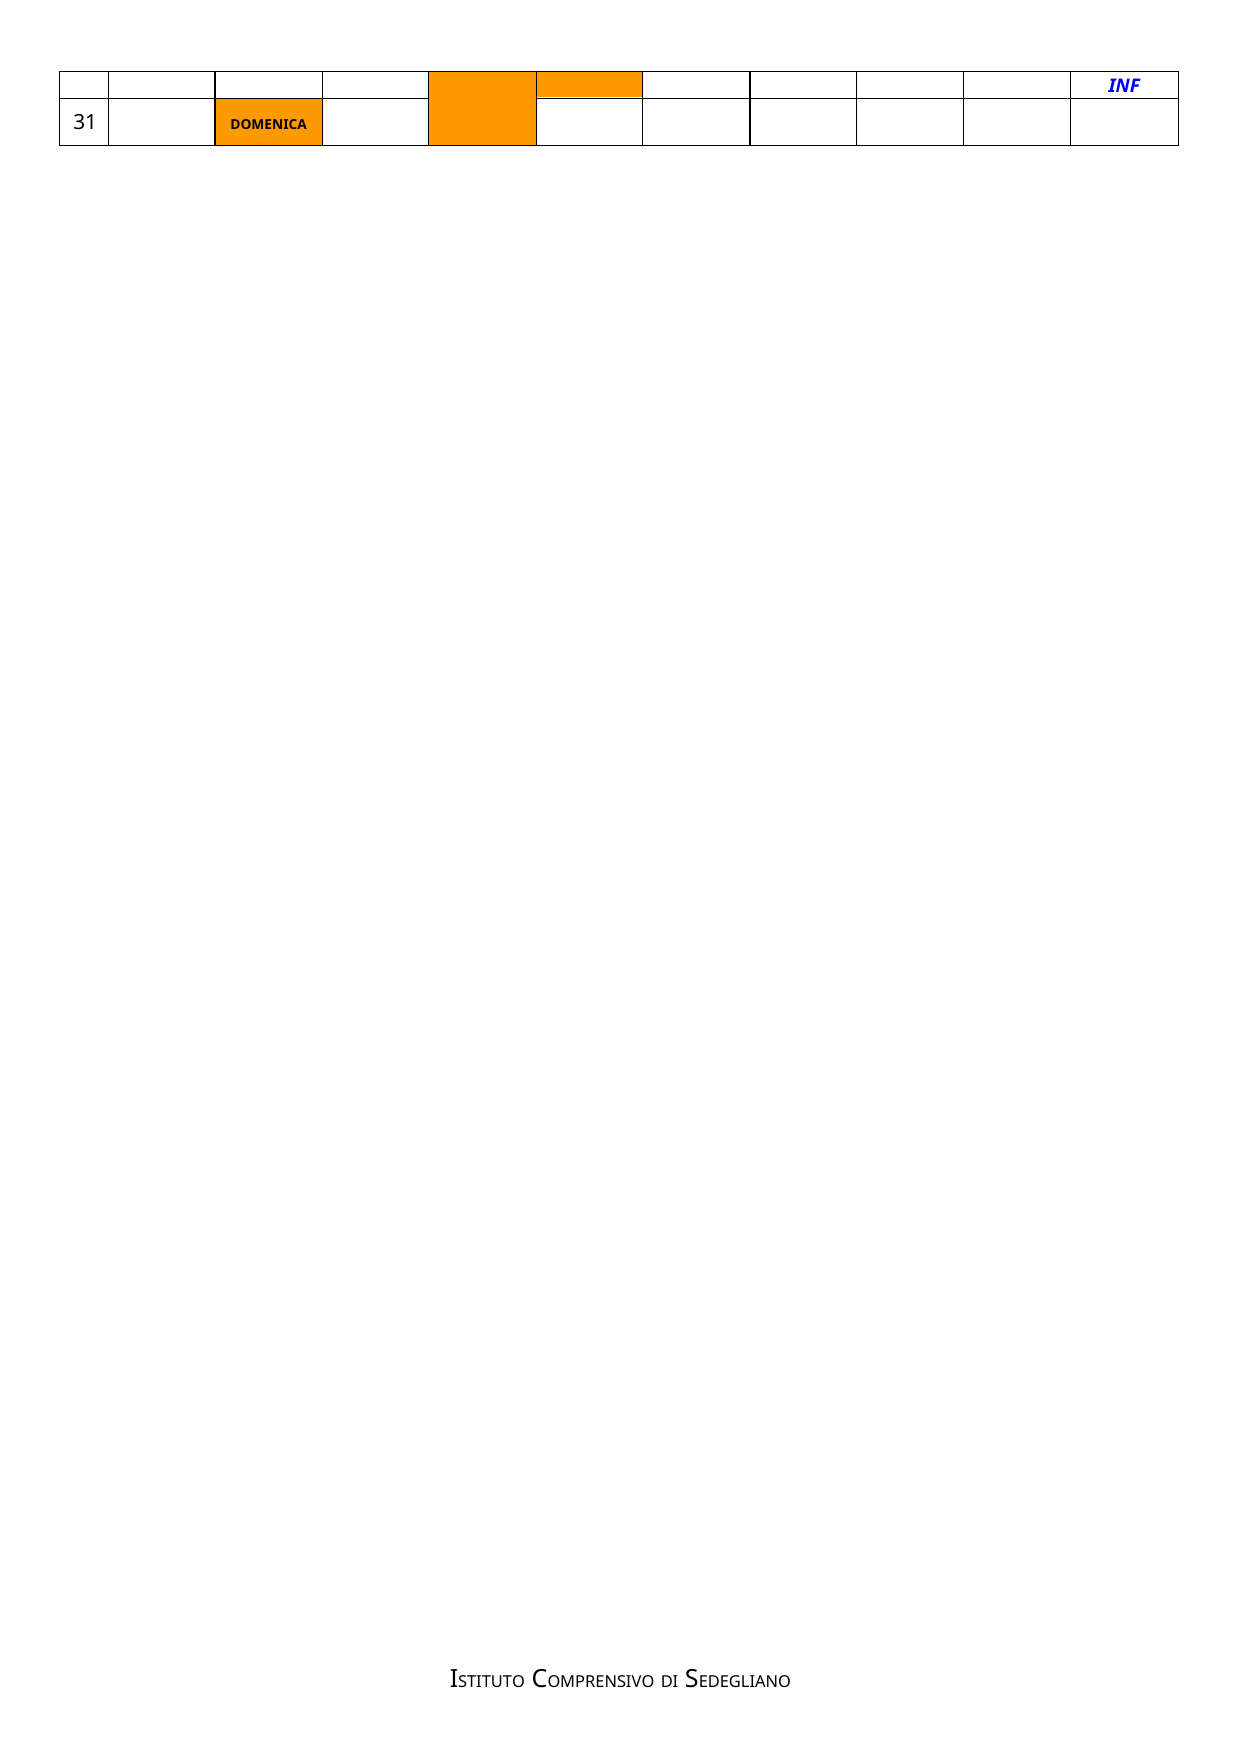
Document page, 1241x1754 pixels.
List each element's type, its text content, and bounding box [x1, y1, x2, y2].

table_cell [109, 72, 214, 97]
table_cell 31 [60, 99, 108, 145]
table_cell [537, 72, 642, 97]
table_cell [857, 72, 963, 97]
table_cell INF [1071, 72, 1178, 97]
table_cell [643, 99, 749, 145]
table_cell [60, 72, 108, 97]
table_cell [216, 72, 322, 97]
table_cell [109, 99, 214, 145]
table_cell [751, 99, 856, 145]
table_cell [751, 72, 856, 97]
table_cell [643, 72, 749, 97]
table_cell [857, 99, 963, 145]
table_cell [429, 72, 536, 145]
table_cell [323, 72, 428, 97]
table_cell [537, 99, 642, 145]
table_cell [323, 99, 428, 145]
table_cell [1071, 99, 1178, 145]
table_cell [964, 72, 1070, 97]
table_cell domenica [216, 99, 322, 145]
table_cell [964, 99, 1070, 145]
